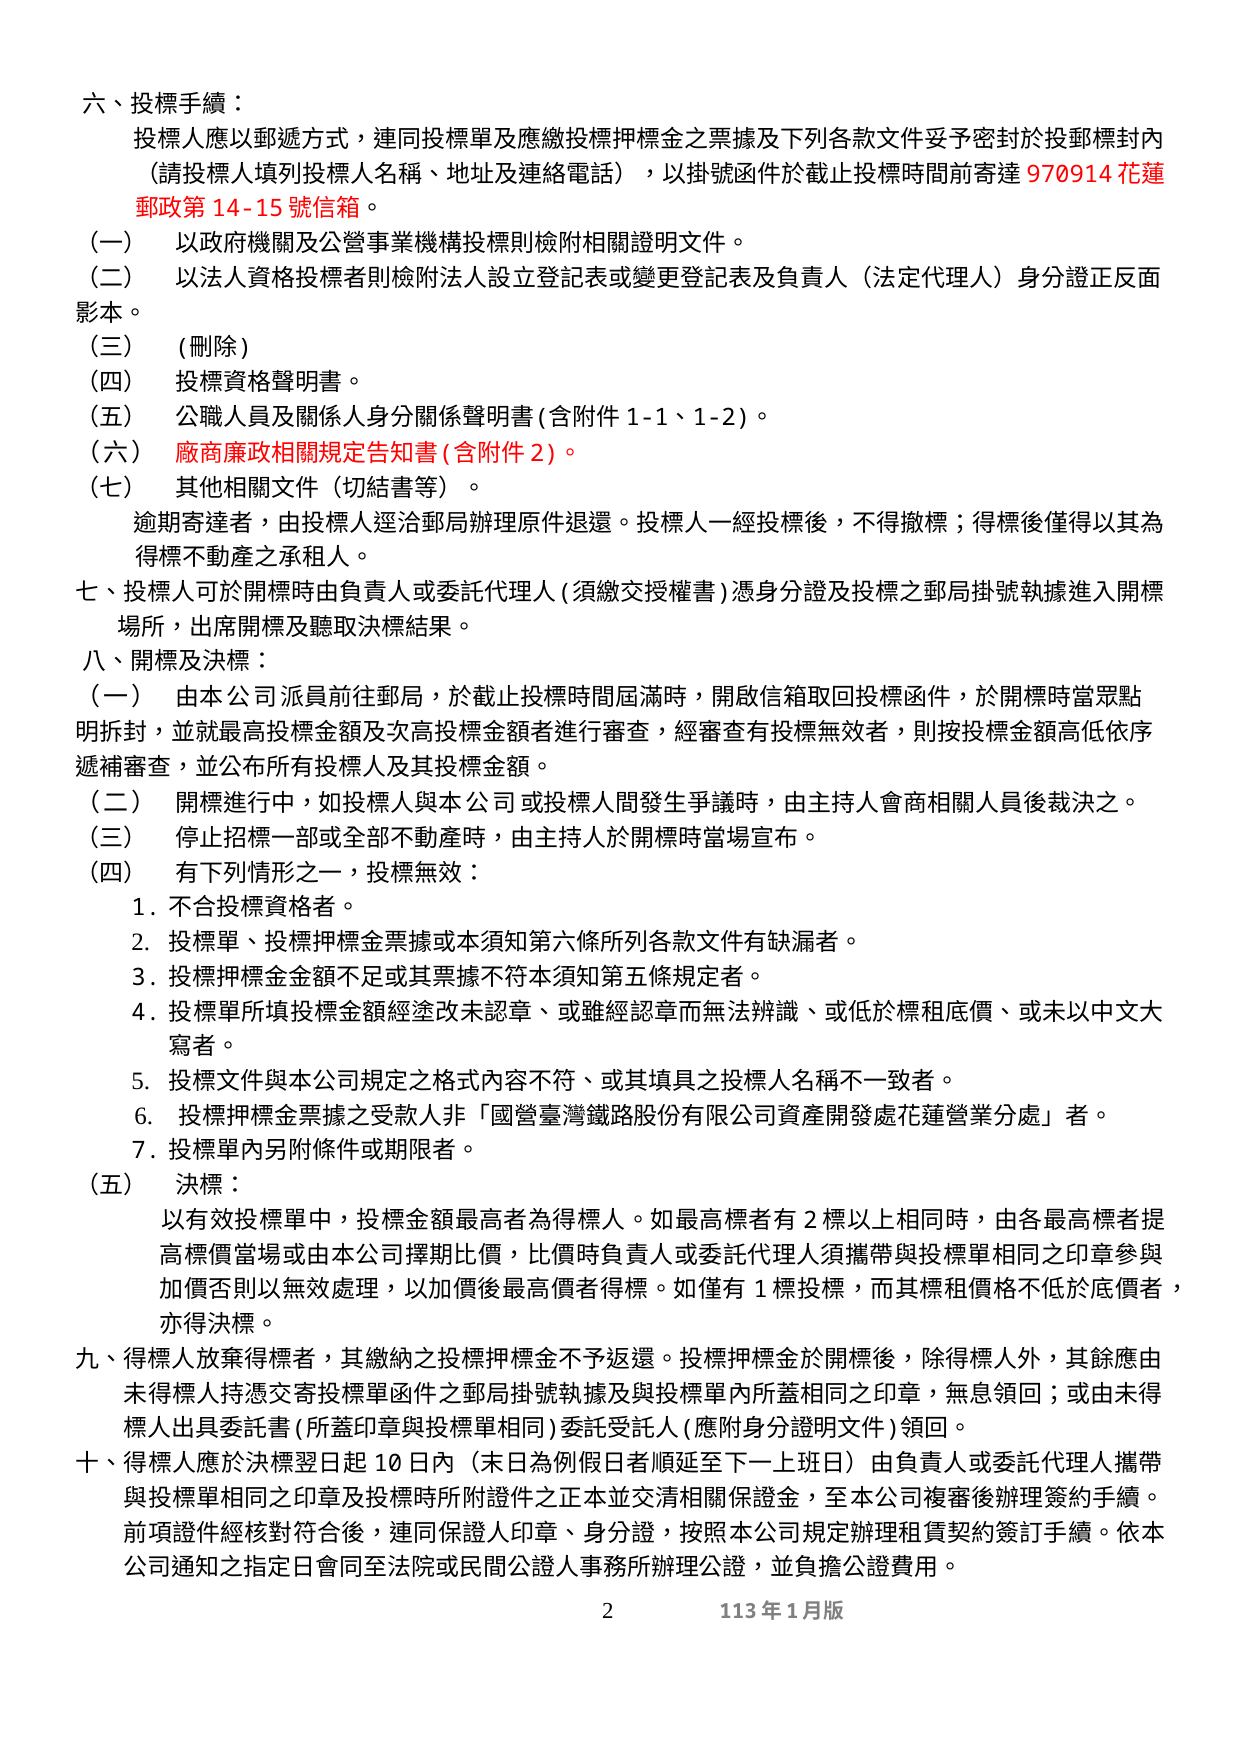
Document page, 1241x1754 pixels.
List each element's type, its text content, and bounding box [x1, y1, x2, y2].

list 不合投標資格者。 [131, 888, 1165, 923]
list (刪除) [75, 328, 1163, 363]
list 投標資格聲明書。 [75, 363, 1163, 397]
list 停止招標一部或全部不動產時，由主持人於開標時當場宣布。 [75, 818, 1163, 853]
text 七、投標人可於開標時由負責人或委託代理人(須繳交授權書)憑身分證及投標之郵局掛號執據進入開標場所，出席開標及聽取決標結果。 [75, 572, 1165, 642]
list 以政府機關及公營事業機構投標則檢附相關證明文件。 [75, 224, 1163, 258]
list 由本公司派員前往郵局，於截止投標時間屆滿時，開啟信箱取回投標函件，於開標時當眾點明拆封，並就最高投標金額及次高投標金額者進行審查，經審查有投標無效者，則按投標金額高低依序遞補審查，並公布所有投標人及其投標金額。 [75, 677, 1163, 782]
list 開標進行中，如投標人與本公司或投標人間發生爭議時，由主持人會商相關人員後裁決之。 [75, 782, 1163, 818]
list 投標單所填投標金額經塗改未認章、或雖經認章而無法辨識、或低於標租底價、或未以中文大寫者。 [131, 992, 1165, 1062]
list 投標押標金金額不足或其票據不符本須知第五條規定者。 [131, 957, 1165, 992]
text 八、開標及決標： [82, 642, 1165, 677]
text 以有效投標單中，投標金額最高者為得標人。如最高標者有2標以上相同時，由各最高標者提高標價當場或由本公司擇期比價，比價時負責人或委託代理人須攜帶與投標單相同之印章參與加價否則以無效處理，以加價後最高價者得標。如僅有1標投標，而其標租價格不低於底價者，亦得決標。 [159, 1201, 1165, 1339]
list 投標文件與本公司規定之格式內容不符、或其填具之投標人名稱不一致者。 [131, 1062, 1165, 1096]
list 以法人資格投標者則檢附法人設立登記表或變更登記表及負責人（法定代理人）身分證正反面影本。 [75, 258, 1163, 328]
text 逾期寄達者，由投標人逕洽郵局辦理原件退還。投標人一經投標後，不得撤標；得標後僅得以其為得標不動產之承租人。 [133, 503, 1165, 572]
list 廠商廉政相關規定告知書(含附件2)。 [75, 432, 1163, 468]
text 十、得標人應於決標翌日起10日內（末日為例假日者順延至下一上班日）由負責人或委託代理人攜帶與投標單相同之印章及投標時所附證件之正本並交清相關保證金，至本公司複審後辦理簽約手續。前項證件經核對符合後，連同保證人印章、身分證，按照本公司規定辦理租賃契約簽訂手續。依本公司通知之指定日會同至法院或民間公證人事務所辦理公證，並負擔公證費用。 [75, 1444, 1165, 1582]
list 決標： [75, 1166, 1163, 1201]
list 投標單內另附條件或期限者。 [131, 1131, 1165, 1166]
list 公職人員及關係人身分關係聲明書(含附件1-1、1-2)。 [75, 397, 1163, 432]
text 投標人應以郵遞方式，連同投標單及應繳投標押標金之票據及下列各款文件妥予密封於投郵標封內（請投標人填列投標人名稱、地址及連絡電話），以掛號函件於截止投標時間前寄達970914花蓮郵政第14-15號信箱。 [133, 119, 1165, 224]
list 有下列情形之一，投標無效： [75, 853, 1163, 888]
list 投標單、投標押標金票據或本須知第六條所列各款文件有缺漏者。 [131, 923, 1165, 957]
list 投標押標金票據之受款人非「國營臺灣鐵路股份有限公司資產開發處花蓮營業分處」者。 [134, 1096, 1165, 1131]
text 六、投標手續： [82, 85, 1165, 119]
list 其他相關文件（切結書等）。 [75, 468, 1163, 503]
text 九、得標人放棄得標者，其繳納之投標押標金不予返還。投標押標金於開標後，除得標人外，其餘應由未得標人持憑交寄投標單函件之郵局掛號執據及與投標單內所蓋相同之印章，無息領回；或由未得標人出具委託書(所蓋印章與投標單相同)委託受託人(應附身分證明文件)領回。 [75, 1339, 1165, 1444]
